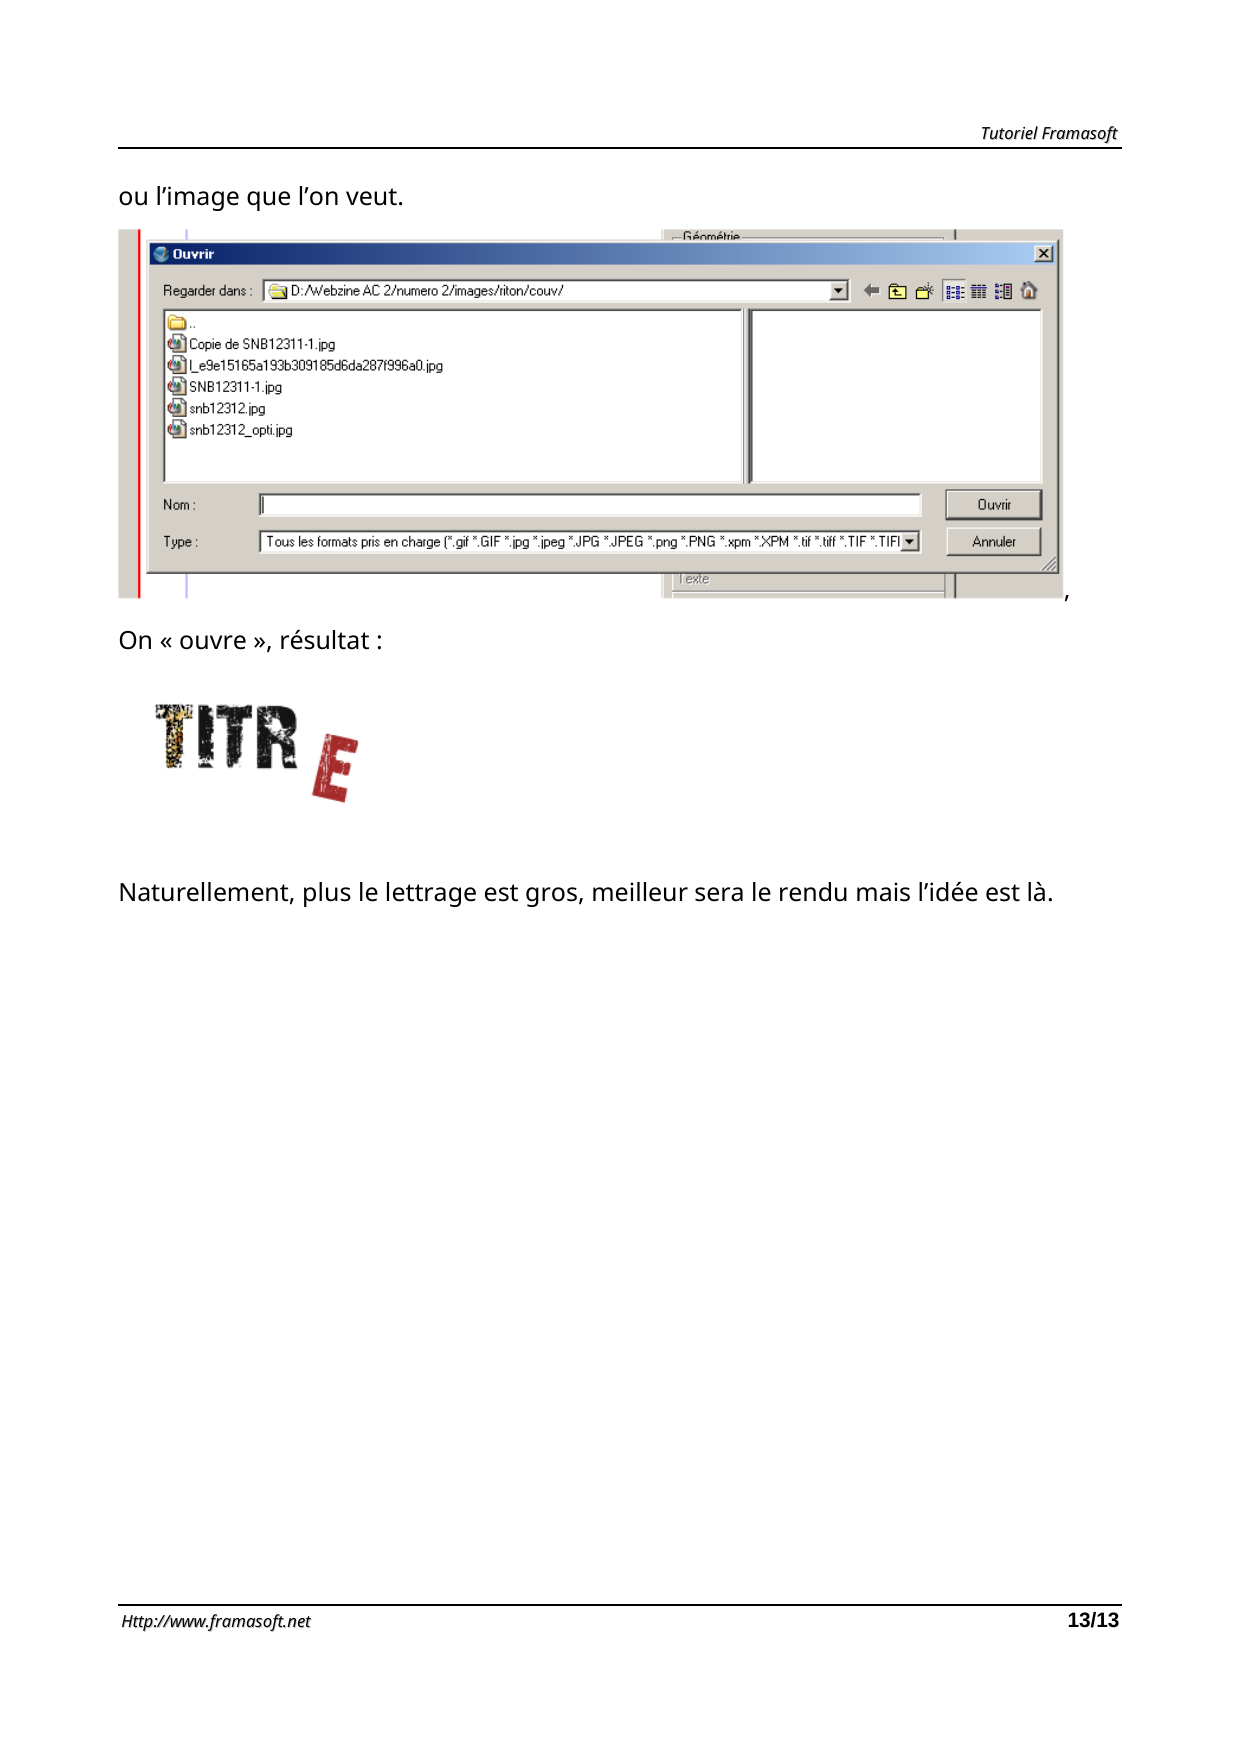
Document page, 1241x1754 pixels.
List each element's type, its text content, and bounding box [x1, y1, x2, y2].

text , [118, 229, 1122, 605]
text Naturellement, plus le lettrage est gros, meilleur sera le rendu mais l’idée est là. [118, 875, 1122, 909]
text ou l’image que l’on veut. [118, 178, 1122, 212]
text On « ouvre », résultat : [118, 622, 1122, 656]
